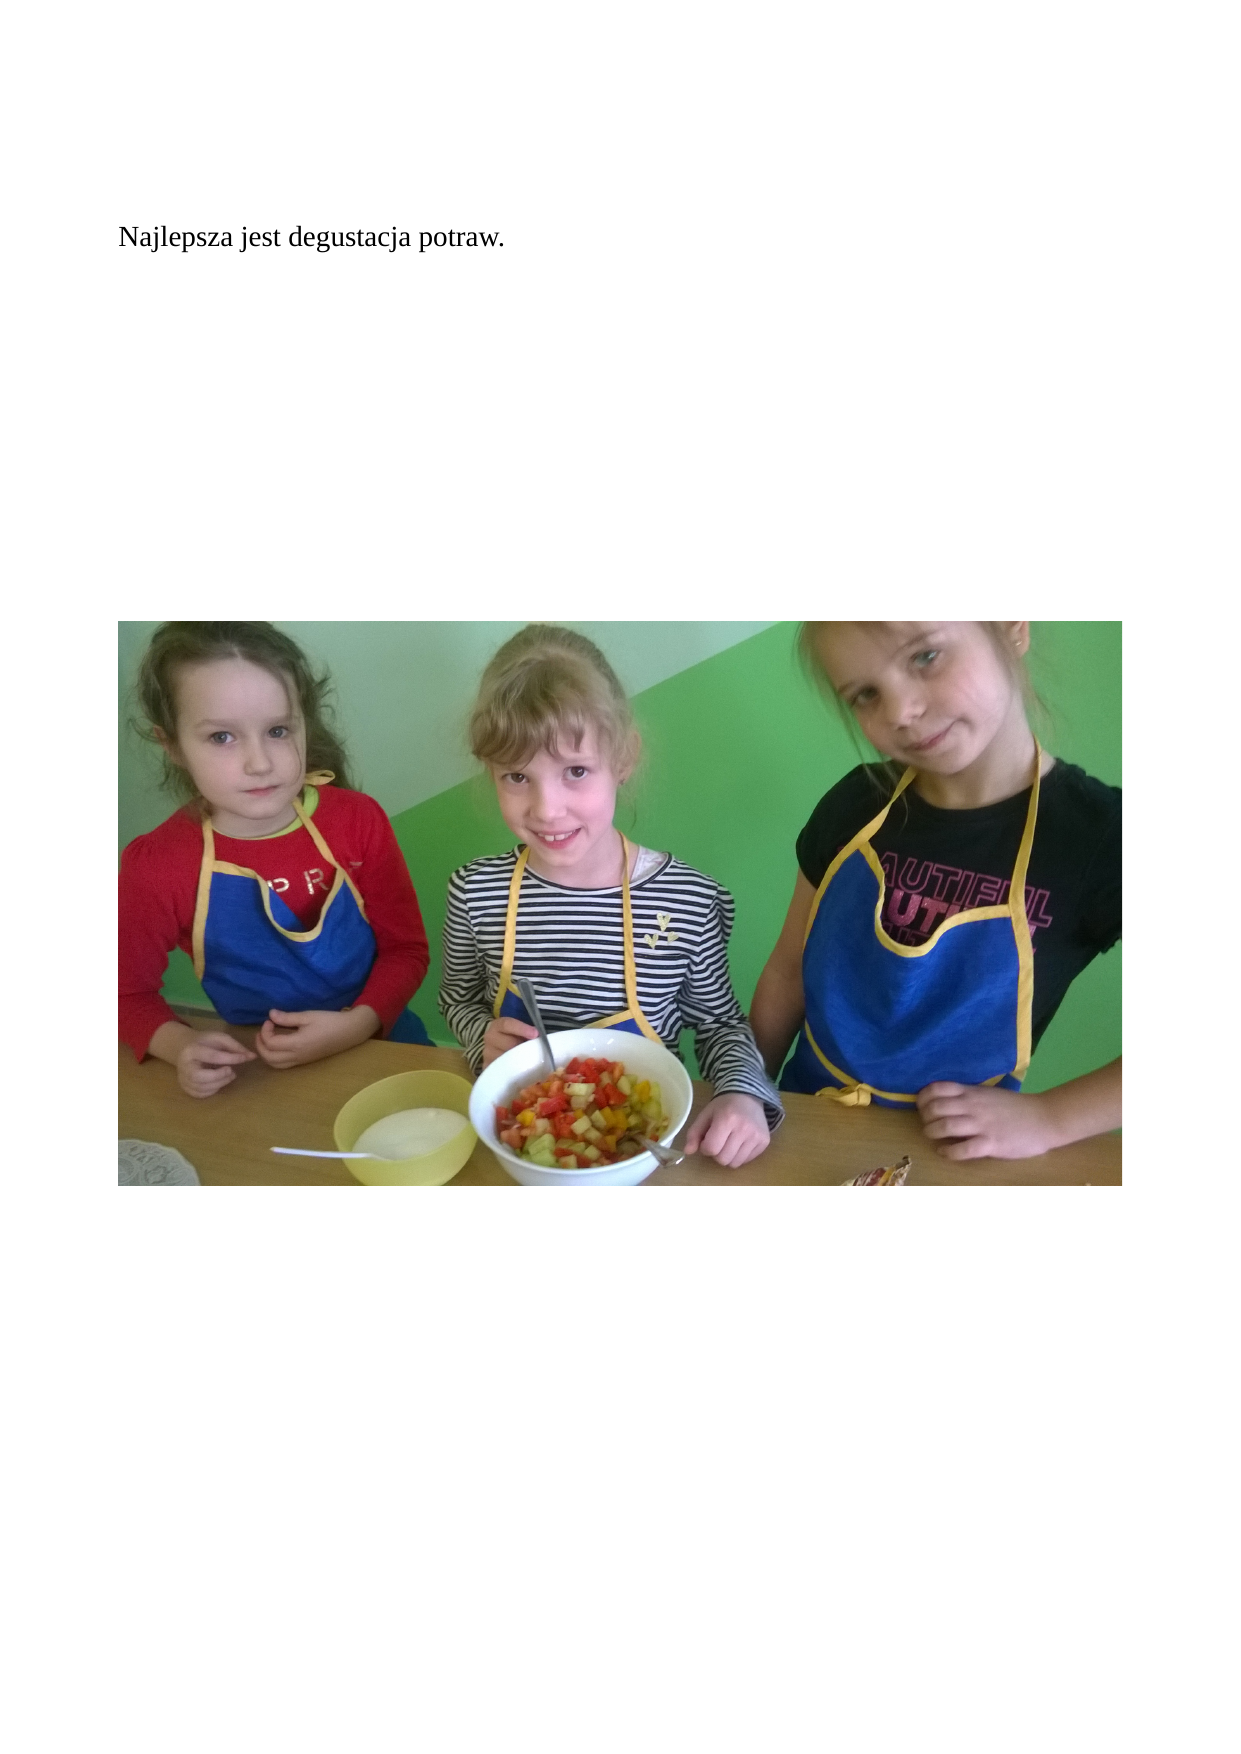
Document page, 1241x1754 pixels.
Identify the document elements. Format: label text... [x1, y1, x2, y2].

picture [118, 621, 1123, 1186]
text Najlepsza jest degustacja potraw. [118, 219, 1122, 252]
